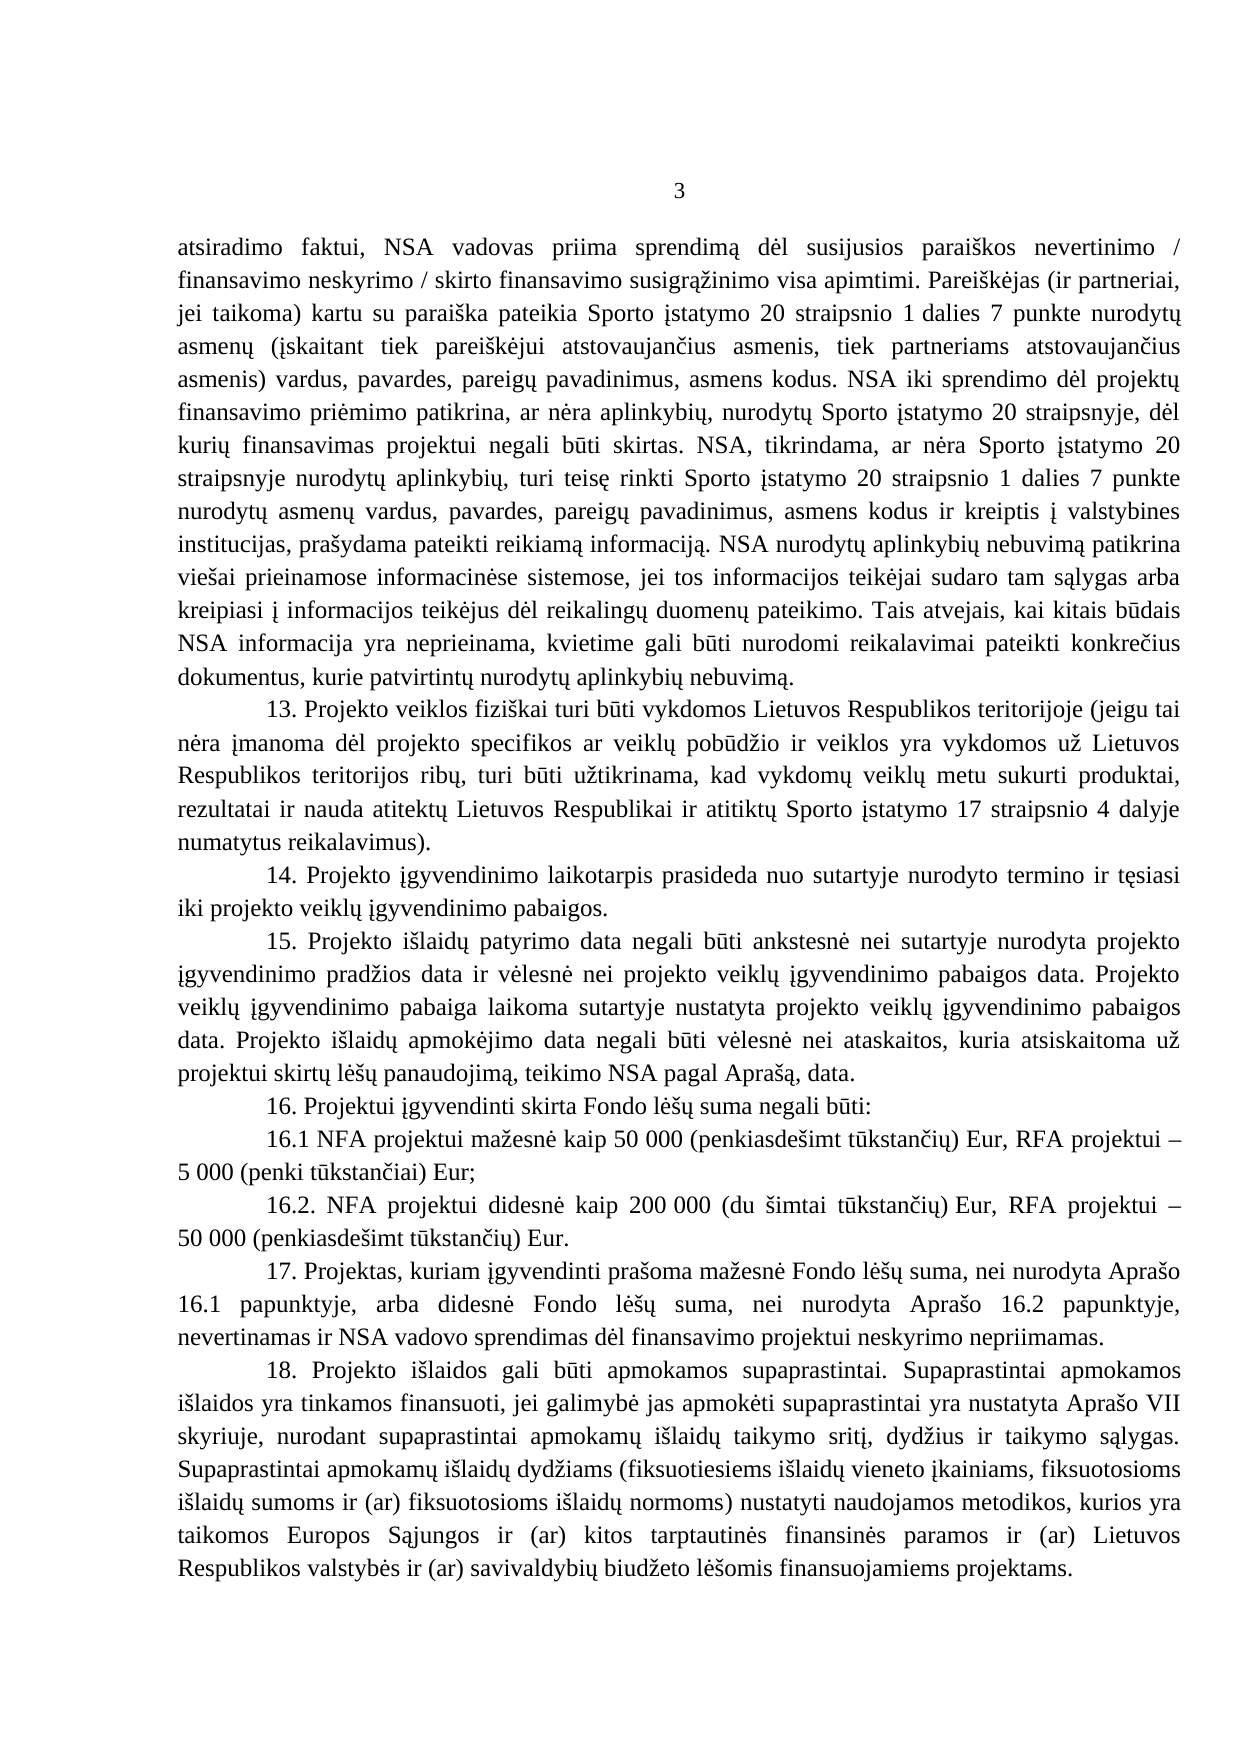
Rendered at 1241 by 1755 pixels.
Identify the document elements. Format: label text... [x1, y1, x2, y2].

text atsiradimo faktui, NSA vadovas priima sprendimą dėl susijusios paraiškos nevertinimo / finansavimo neskyrimo / skirto finansavimo susigrąžinimo visa apimtimi. Pareiškėjas (ir partneriai, jei taikoma) kartu su paraiška pateikia Sporto įstatymo 20 straipsnio 1 dalies 7 punkte nurodytų asmenų (įskaitant tiek pareiškėjui atstovaujančius asmenis, tiek partneriams atstovaujančius asmenis) vardus, pavardes, pareigų pavadinimus, asmens kodus. NSA iki sprendimo dėl projektų finansavimo priėmimo patikrina, ar nėra aplinkybių, nurodytų Sporto įstatymo 20 straipsnyje, dėl kurių finansavimas projektui negali būti skirtas. NSA, tikrindama, ar nėra Sporto įstatymo 20 straipsnyje nurodytų aplinkybių, turi teisę rinkti Sporto įstatymo 20 straipsnio 1 dalies 7 punkte nurodytų asmenų vardus, pavardes, pareigų pavadinimus, asmens kodus ir kreiptis į valstybines institucijas, prašydama pateikti reikiamą informaciją. NSA nurodytų aplinkybių nebuvimą patikrina viešai prieinamose informacinėse sistemose, jei tos informacijos teikėjai sudaro tam sąlygas arba kreipiasi į informacijos teikėjus dėl reikalingų duomenų pateikimo. Tais atvejais, kai kitais būdais NSA informacija yra neprieinama, kvietime gali būti nurodomi reikalavimai pateikti konkrečius dokumentus, kurie patvirtintų nurodytų aplinkybių nebuvimą. [177, 232, 1181, 690]
text 15. Projekto išlaidų patyrimo data negali būti ankstesnė nei sutartyje nurodyta projekto įgyvendinimo pradžios data ir vėlesnė nei projekto veiklų įgyvendinimo pabaigos data. Projekto veiklų įgyvendinimo pabaiga laikoma sutartyje nustatyta projekto veiklų įgyvendinimo pabaigos data. Projekto išlaidų apmokėjimo data negali būti vėlesnė nei ataskaitos, kuria atsiskaitoma už projektui skirtų lėšų panaudojimą, teikimo NSA pagal Aprašą, data. [177, 926, 1181, 1087]
text 18. Projekto išlaidos gali būti apmokamos supaprastintai. Supaprastintai apmokamos išlaidos yra tinkamos finansuoti, jei galimybė jas apmokėti supaprastintai yra nustatyta Aprašo VII skyriuje, nurodant supaprastintai apmokamų išlaidų taikymo sritį, dydžius ir taikymo sąlygas. Supaprastintai apmokamų išlaidų dydžiams (fiksuotiesiems išlaidų vieneto įkainiams, fiksuotosioms išlaidų sumoms ir (ar) fiksuotosioms išlaidų normoms) nustatyti naudojamos metodikos, kurios yra taikomos Europos Sąjungos ir (ar) kitos tarptautinės finansinės paramos ir (ar) Lietuvos Respublikos valstybės ir (ar) savivaldybių biudžeto lėšomis finansuojamiems projektams. [177, 1355, 1181, 1582]
text 16.1 NFA projektui mažesnė kaip 50 000 (penkiasdešimt tūkstančių) Eur, RFA projektui – 5 000 (penki tūkstančiai) Eur; [177, 1124, 1181, 1186]
text 13. Projekto veiklos fiziškai turi būti vykdomos Lietuvos Respublikos teritorijoje (jeigu tai nėra įmanoma dėl projekto specifikos ar veiklų pobūdžio ir veiklos yra vykdomos už Lietuvos Respublikos teritorijos ribų, turi būti užtikrinama, kad vykdomų veiklų metu sukurti produktai, rezultatai ir nauda atitektų Lietuvos Respublikai ir atitiktų Sporto įstatymo 17 straipsnio 4 dalyje numatytus reikalavimus). [177, 694, 1181, 855]
text 16. Projektui įgyvendinti skirta Fondo lėšų suma negali būti: [177, 1091, 1181, 1119]
text 17. Projektas, kuriam įgyvendinti prašoma mažesnė Fondo lėšų suma, nei nurodyta Aprašo 16.1 papunktyje, arba didesnė Fondo lėšų suma, nei nurodyta Aprašo 16.2 papunktyje, nevertinamas ir NSA vadovo sprendimas dėl finansavimo projektui neskyrimo nepriimamas. [177, 1256, 1181, 1351]
text 16.2. NFA projektui didesnė kaip 200 000 (du šimtai tūkstančių) Eur, RFA projektui – 50 000 (penkiasdešimt tūkstančių) Eur. [177, 1190, 1181, 1252]
text 14. Projekto įgyvendinimo laikotarpis prasideda nuo sutartyje nurodyto termino ir tęsiasi iki projekto veiklų įgyvendinimo pabaigos. [177, 860, 1181, 921]
